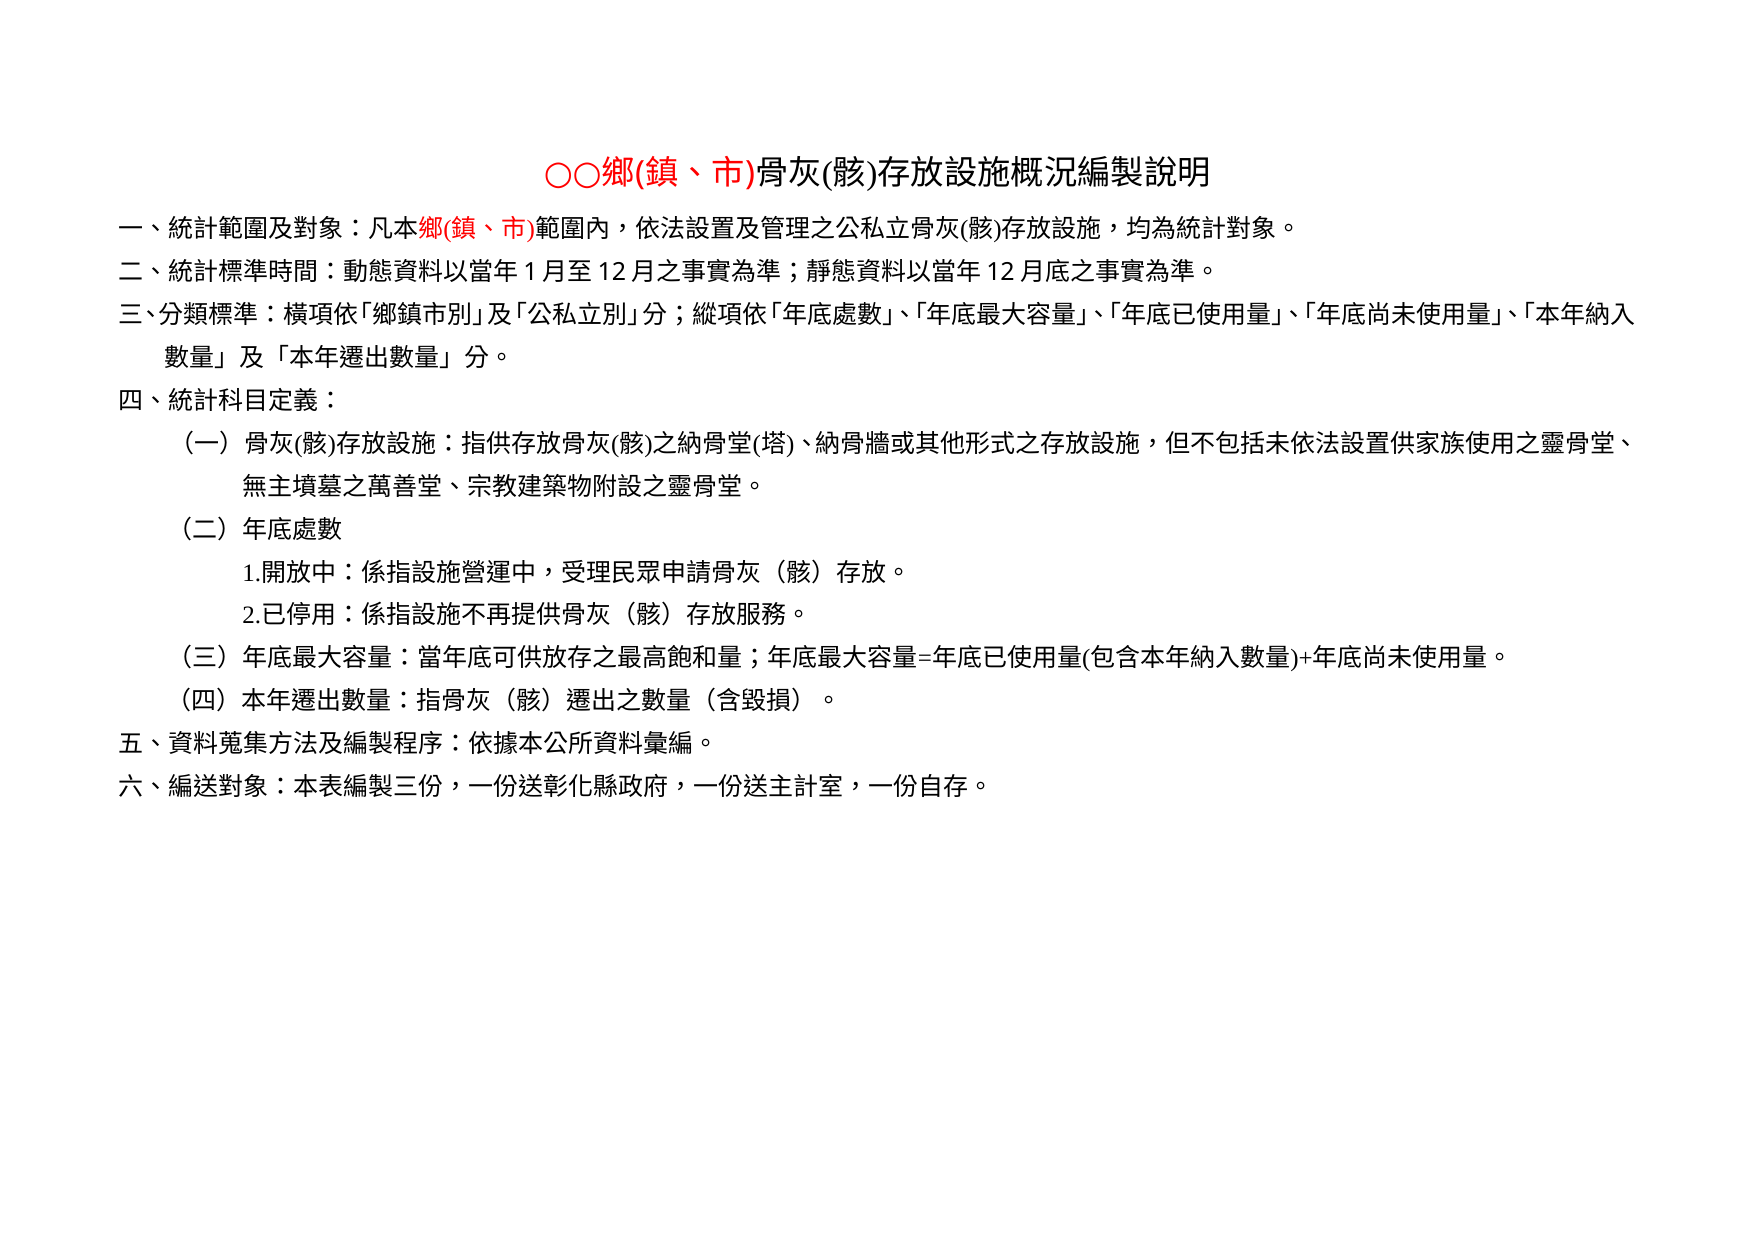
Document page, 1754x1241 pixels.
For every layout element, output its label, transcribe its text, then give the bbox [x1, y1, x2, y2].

text 三、分類標準：橫項依「鄉鎮市別」及「公私立別」分；縱項依「年底處數」、「年底最大容量」、「年底已使用量」、「年底尚未使用量」、「本年納入數量」及「本年遷出數量」分。 [118, 293, 1636, 374]
text 四、統計科目定義： [118, 379, 1636, 417]
text （四）本年遷出數量：指骨灰（骸）遷出之數量（含毀損）。 [166, 680, 1636, 718]
text （二）年底處數 [168, 508, 1636, 546]
text 1.開放中：係指設施營運中，受理民眾申請骨灰（骸）存放。 [242, 551, 1636, 589]
text ○○鄉(鎮、市)骨灰(骸)存放設施概況編製說明 [118, 133, 1636, 208]
text 一、統計範圍及對象：凡本鄉(鎮、市)範圍內，依法設置及管理之公私立骨灰(骸)存放設施，均為統計對象。 [118, 208, 1636, 245]
text （一）骨灰(骸)存放設施：指供存放骨灰(骸)之納骨堂(塔)、納骨牆或其他形式之存放設施，但不包括未依法設置供家族使用之靈骨堂、無主墳墓之萬善堂、宗教建築物附設之靈骨堂。 [169, 422, 1636, 503]
text （三）年底最大容量：當年底可供放存之最高飽和量；年底最大容量=年底已使用量(包含本年納入數量)+年底尚未使用量。 [168, 637, 1636, 675]
text 2.已停用：係指設施不再提供骨灰（骸）存放服務。 [242, 594, 1636, 632]
text 二、統計標準時間：動態資料以當年1月至12月之事實為準；靜態資料以當年12月底之事實為準。 [118, 251, 1636, 288]
text 六、編送對象：本表編製三份，一份送彰化縣政府，一份送主計室，一份自存。 [118, 766, 1636, 803]
text 五、資料蒐集方法及編製程序：依據本公所資料彙編。 [118, 723, 1636, 761]
